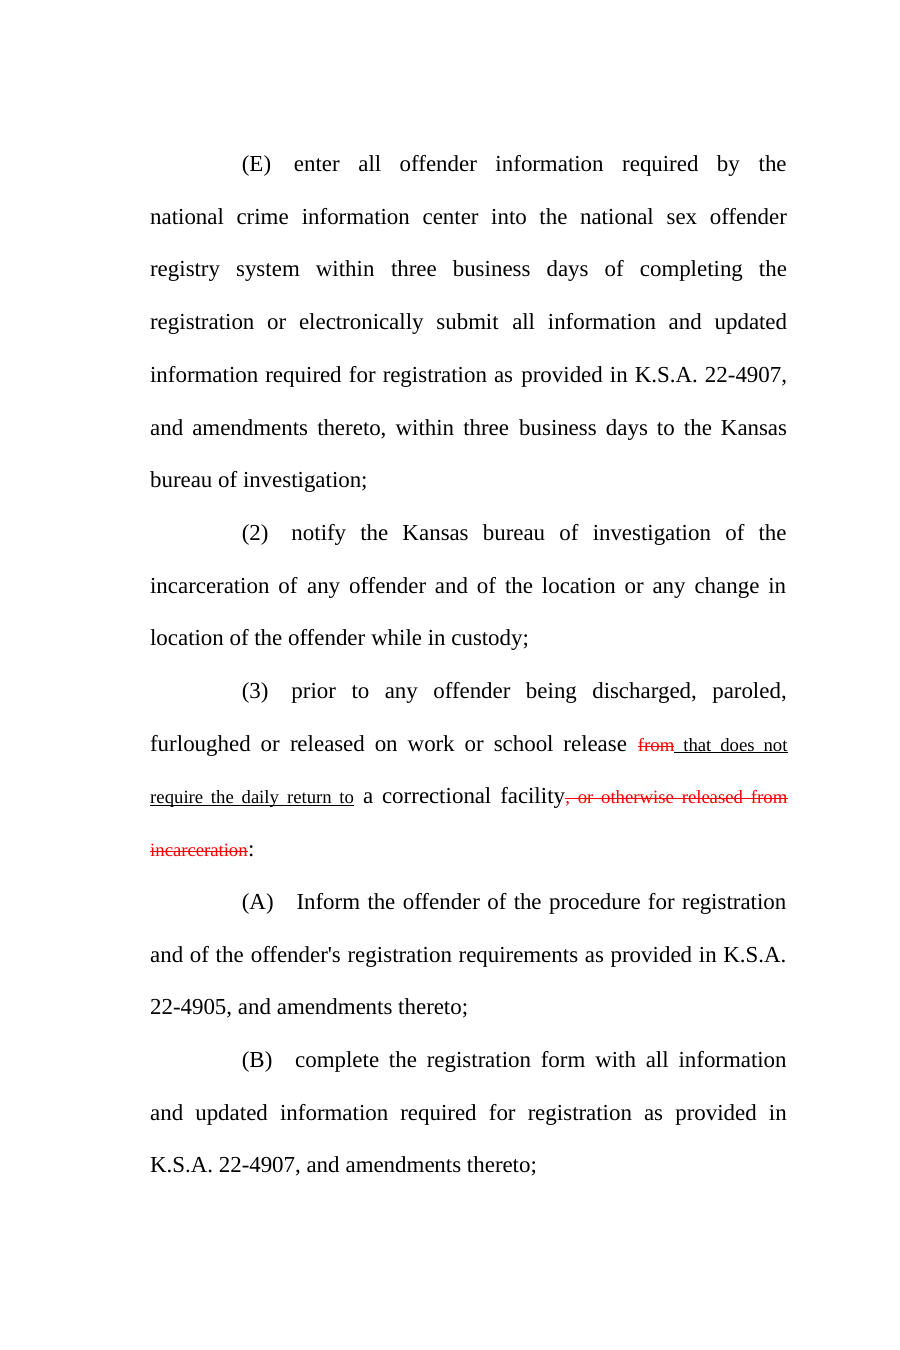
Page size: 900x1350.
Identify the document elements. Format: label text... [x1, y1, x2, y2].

text (B) complete the registration form with all information and updated information required for registration as provided in K.S.A. 22-4907, and amendments thereto; [150, 1046, 787, 1178]
text (A) Inform the offender of the procedure for registration and of the offender's registration requirements as provided in K.S.A. 22-4905, and amendments thereto; [150, 888, 787, 1020]
text (E) enter all offender information required by the national crime information center into the national sex offender registry system within three business days of completing the registration or electronically submit all information and updated information required for registration as provided in K.S.A. 22-4907, and amendments thereto, within three business days to the Kansas bureau of investigation; [150, 150, 787, 493]
text (2) notify the Kansas bureau of investigation of the incarceration of any offender and of the location or any change in location of the offender while in custody; [150, 519, 787, 651]
text (3) prior to any offender being discharged, paroled, furloughed or released on work or school release from that does not require the daily return to a correctional facility, or otherwise released from incarceration: [150, 677, 787, 862]
